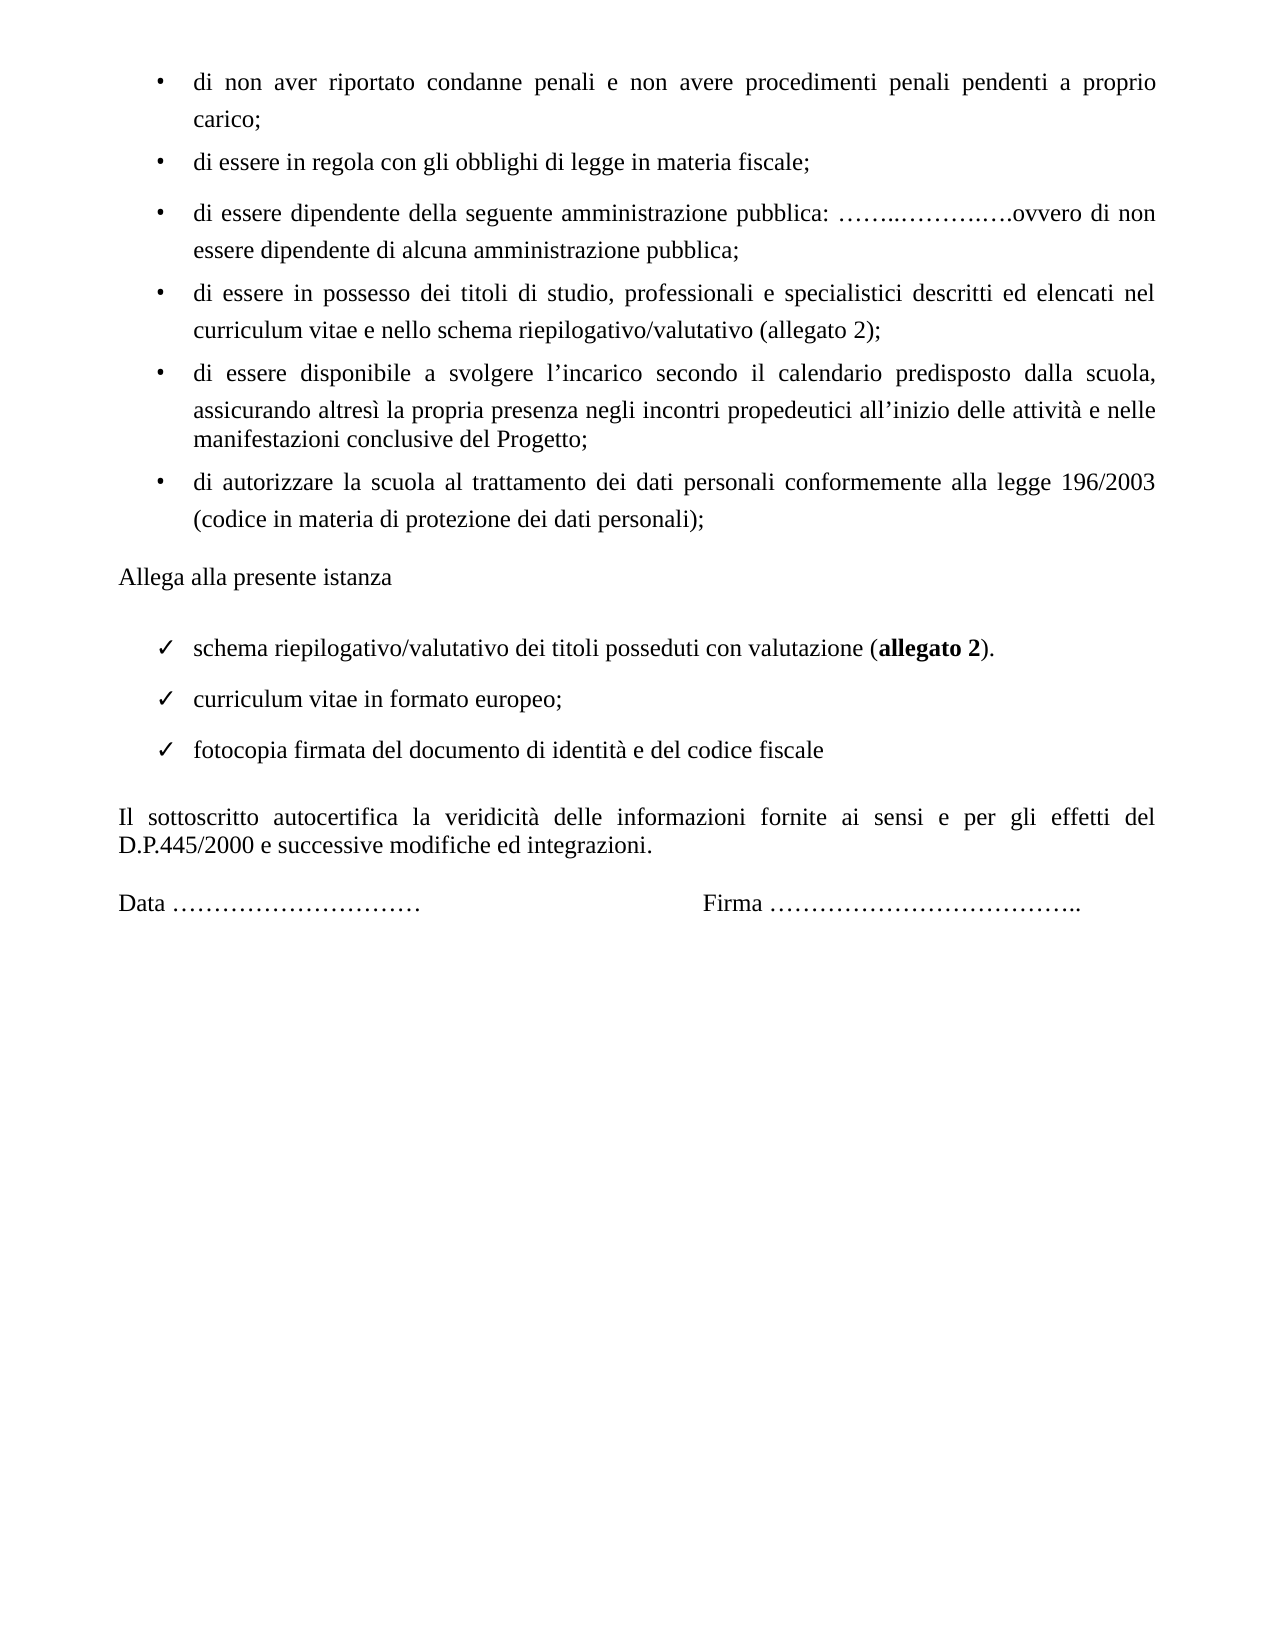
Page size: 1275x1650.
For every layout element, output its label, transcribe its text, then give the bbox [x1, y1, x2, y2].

list schema riepilogativo/valutativo dei titoli posseduti con valutazione (allegato 2). [156, 619, 1157, 671]
list di essere in possesso dei titoli di studio, professionali e specialistici descritti ed elencati nel curriculum vitae e nello schema riepilogativo/valutativo (allegato 2); [156, 264, 1157, 344]
text Il sottoscritto autocertifica la veridicità delle informazioni fornite ai sensi e per gli effetti del D.P.445/2000 e successive modifiche ed integrazioni. [118, 802, 1157, 859]
list di essere dipendente della seguente amministrazione pubblica: ……..……….….ovvero di non essere dipendente di alcuna amministrazione pubblica; [156, 184, 1157, 264]
list di autorizzare la scuola al trattamento dei dati personali conformemente alla legge 196/2003 (codice in materia di protezione dei dati personali); [156, 453, 1157, 533]
list di essere in regola con gli obblighi di legge in materia fiscale; [156, 133, 1157, 184]
list fotocopia firmata del documento di identità e del codice fiscale [156, 722, 1157, 773]
list di essere disponibile a svolgere l’incarico secondo il calendario predisposto dalla scuola, assicurando altresì la propria presenza negli incontri propedeutici all’inizio delle attività e nelle manifestazioni conclusive del Progetto; [156, 344, 1157, 453]
text Allega alla presente istanza [118, 562, 1157, 591]
list curriculum vitae in formato europeo; [156, 671, 1157, 722]
text Data ………………………… Firma ……………………………….. [118, 888, 1157, 917]
list di non aver riportato condanne penali e non avere procedimenti penali pendenti a proprio carico; [156, 53, 1157, 133]
